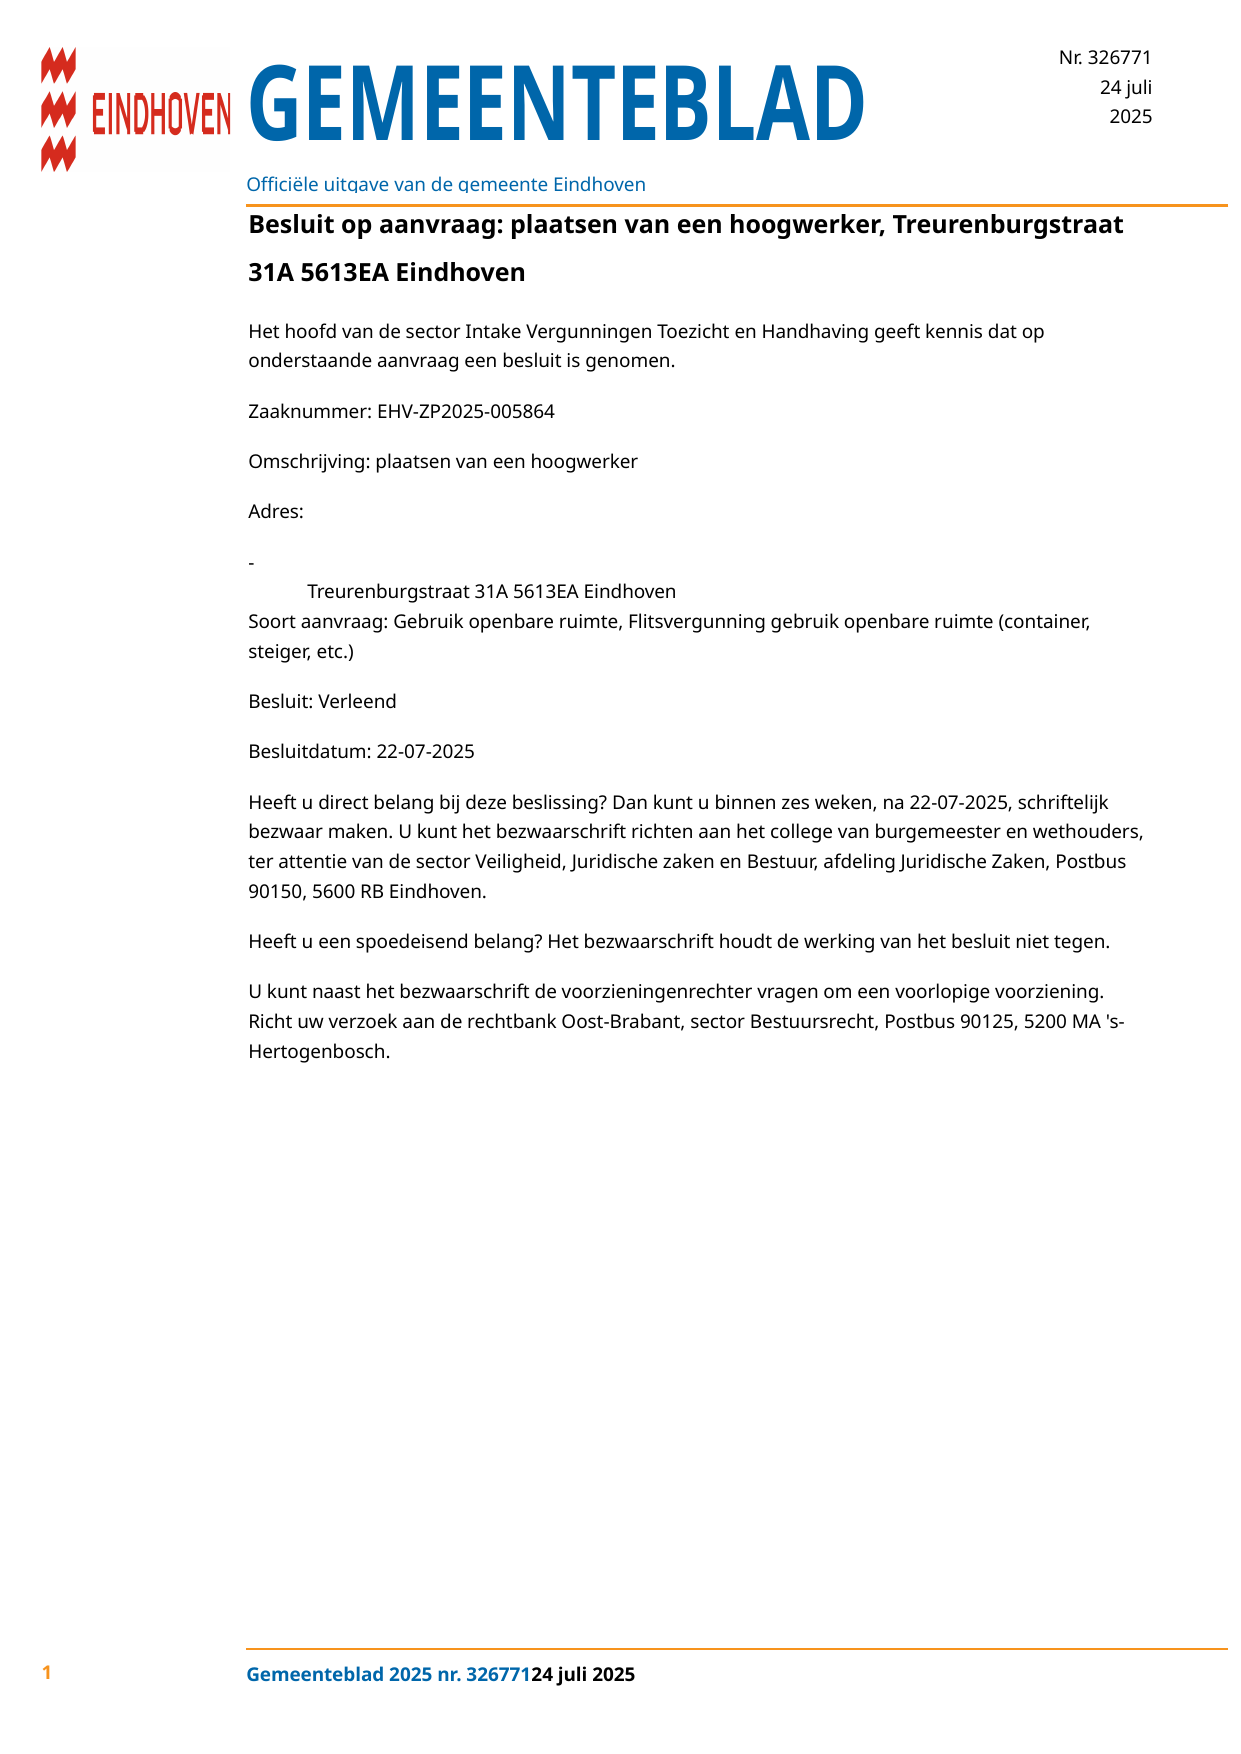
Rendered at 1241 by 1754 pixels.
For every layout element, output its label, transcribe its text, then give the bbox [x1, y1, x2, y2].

text Heeft u direct belang bij deze beslissing? Dan kunt u binnen zes weken, na 22-07-2025, schriftelijk bezwaar maken. U kunt het bezwaarschrift richten aan het college van burgemeester en wethouders, ter attentie van de sector Veiligheid, Juridische zaken en Bestuur, afdeling Juridische Zaken, Postbus 90150, 5600 RB Eindhoven. [248, 789, 1152, 904]
text Heeft u een spoedeisend belang? Het bezwaarschrift houdt de werking van het besluit niet tegen. [248, 928, 1152, 954]
text Besluitdatum: 22-07-2025 [248, 739, 1152, 764]
text Besluit: Verleend [248, 688, 1152, 714]
text U kunt naast het bezwaarschrift de voorzieningenrechter vragen om een voorlopige voorziening. Richt uw verzoek aan de rechtbank Oost-Brabant, sector Bestuursrecht, Postbus 90125, 5200 MA 's-Hertogenbosch. [248, 979, 1152, 1064]
text Omschrijving: plaatsen van een hoogwerker [248, 448, 1152, 474]
picture [41, 47, 231, 172]
text Zaaknummer: EHV-ZP2025-005864 [248, 398, 1152, 424]
text Het hoofd van de sector Intake Vergunningen Toezicht en Handhaving geeft kennis dat op onderstaande aanvraag een besluit is genomen. [248, 318, 1152, 373]
text Besluit op aanvraag: plaatsen van een hoogwerker, Treurenburgstraat 31A 5613EA Eindhoven [248, 207, 1152, 288]
text Soort aanvraag: Gebruik openbare ruimte, Flitsvergunning gebruik openbare ruimte (container, steiger, etc.) [248, 608, 1152, 664]
text Adres: [248, 499, 1152, 524]
list Treurenburgstraat 31A 5613EA Eindhoven [248, 579, 1152, 604]
